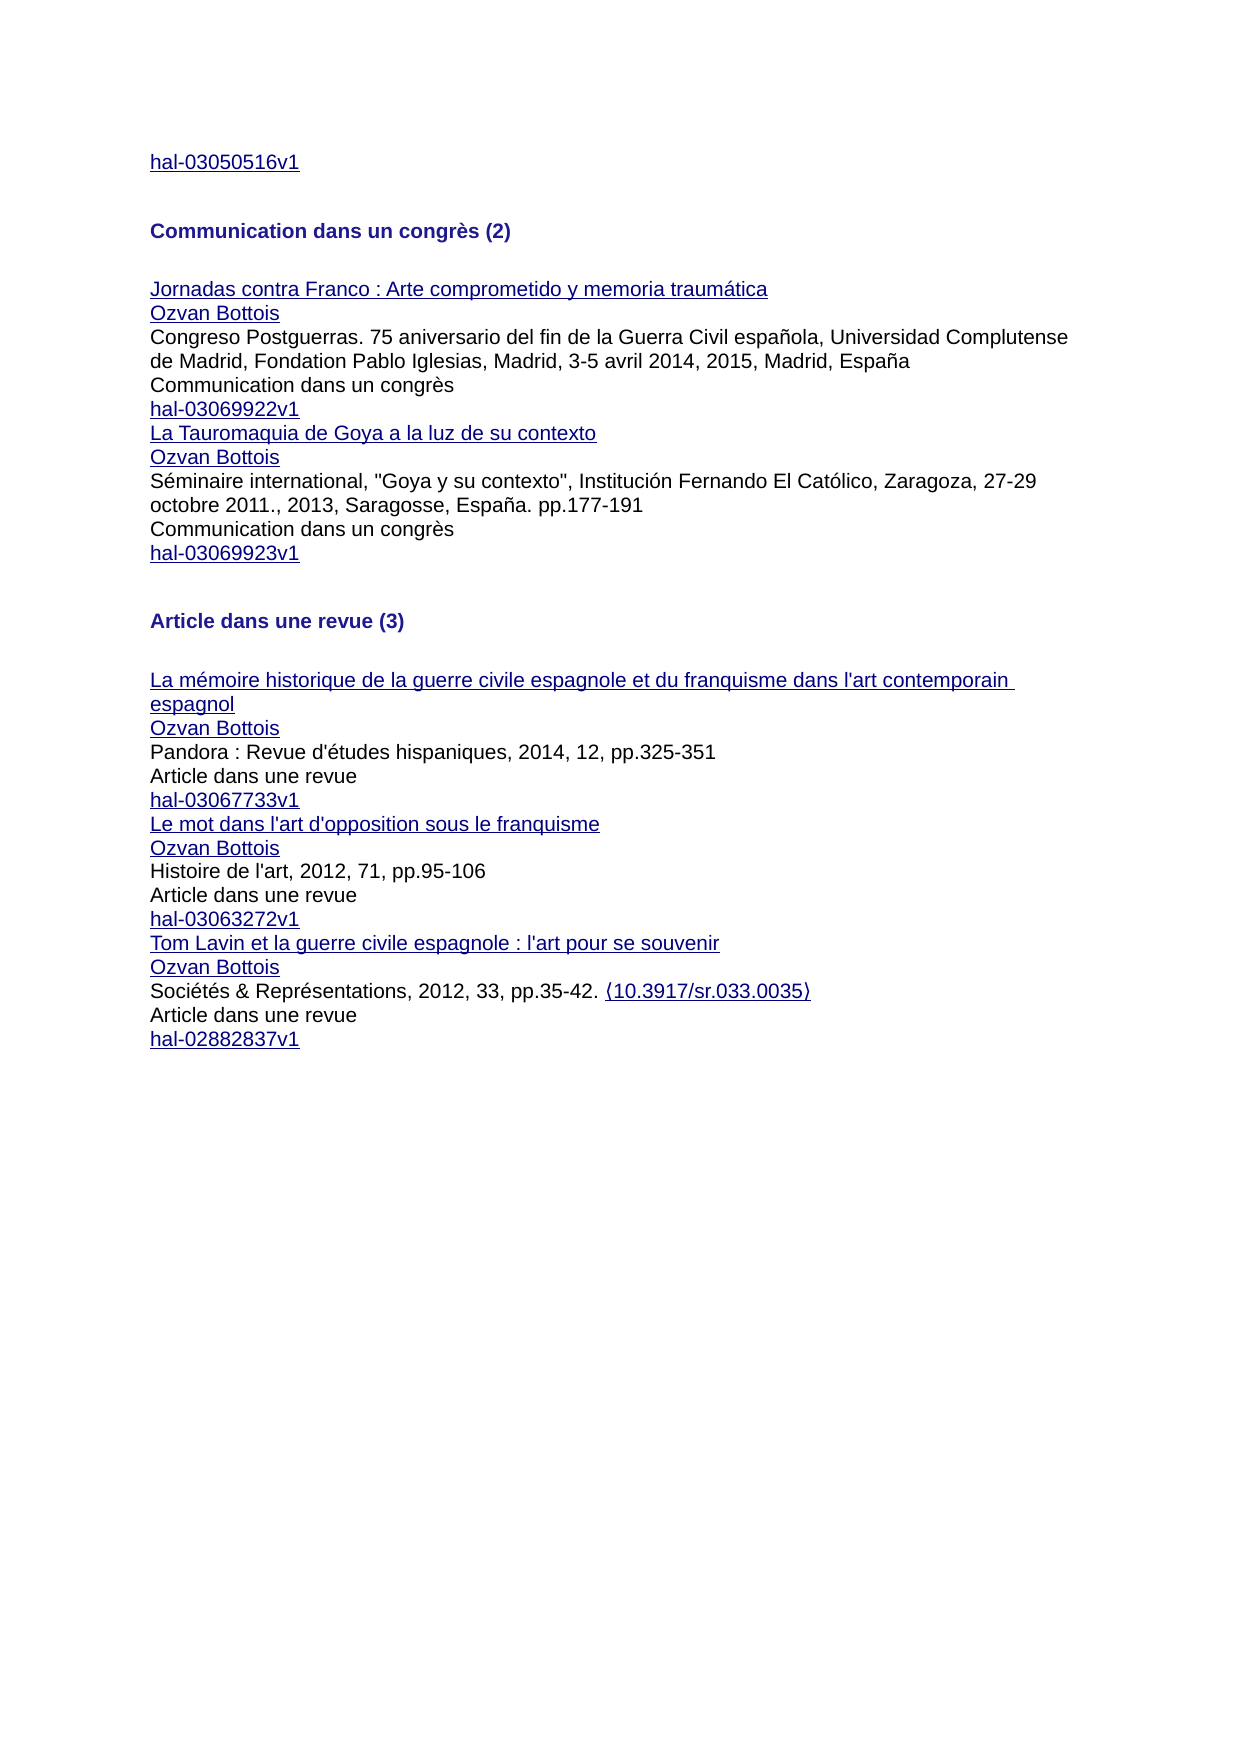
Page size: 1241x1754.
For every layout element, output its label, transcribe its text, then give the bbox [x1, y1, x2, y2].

table_cell La Tauromaquia de Goya a la luz de su contexto Ozvan Bottois Séminaire international, "Goya y su contexto", Institución Fernando El Católico, Zaragoza, 27-29 octobre 2011., 2013, Saragosse, España. pp.177-191 Communication dans un congrès hal-03069923v1 [150, 421, 1090, 564]
table_cell Le mot dans l'art d'opposition sous le franquisme Ozvan Bottois Histoire de l'art, 2012, 71, pp.95-106 Article dans une revue hal-03063272v1 [150, 811, 1090, 931]
subtitle Communication dans un congrès (2) [150, 219, 1090, 243]
subtitle Article dans une revue (3) [150, 609, 1090, 633]
table_header La mémoire historique de la guerre civile espagnole et du franquisme dans l'art contemporain espagnol Ozvan Bottois Pandora : Revue d'études hispaniques, 2014, 12, pp.325-351 Article dans une revue hal-03067733v1 [150, 668, 1090, 811]
table_header hal-03050516v1 [150, 150, 1090, 174]
table_header Jornadas contra Franco : Arte comprometido y memoria traumática Ozvan Bottois Congreso Postguerras. 75 aniversario del fin de la Guerra Civil española, Universidad Complutense de Madrid, Fondation Pablo Iglesias, Madrid, 3-5 avril 2014, 2015, Madrid, España Communication dans un congrès hal-03069922v1 [150, 277, 1090, 421]
table_cell Tom Lavin et la guerre civile espagnole : l'art pour se souvenir Ozvan Bottois Sociétés & Représentations, 2012, 33, pp.35-42. ⟨10.3917/sr.033.0035⟩ Article dans une revue hal-02882837v1 [150, 931, 1090, 1051]
